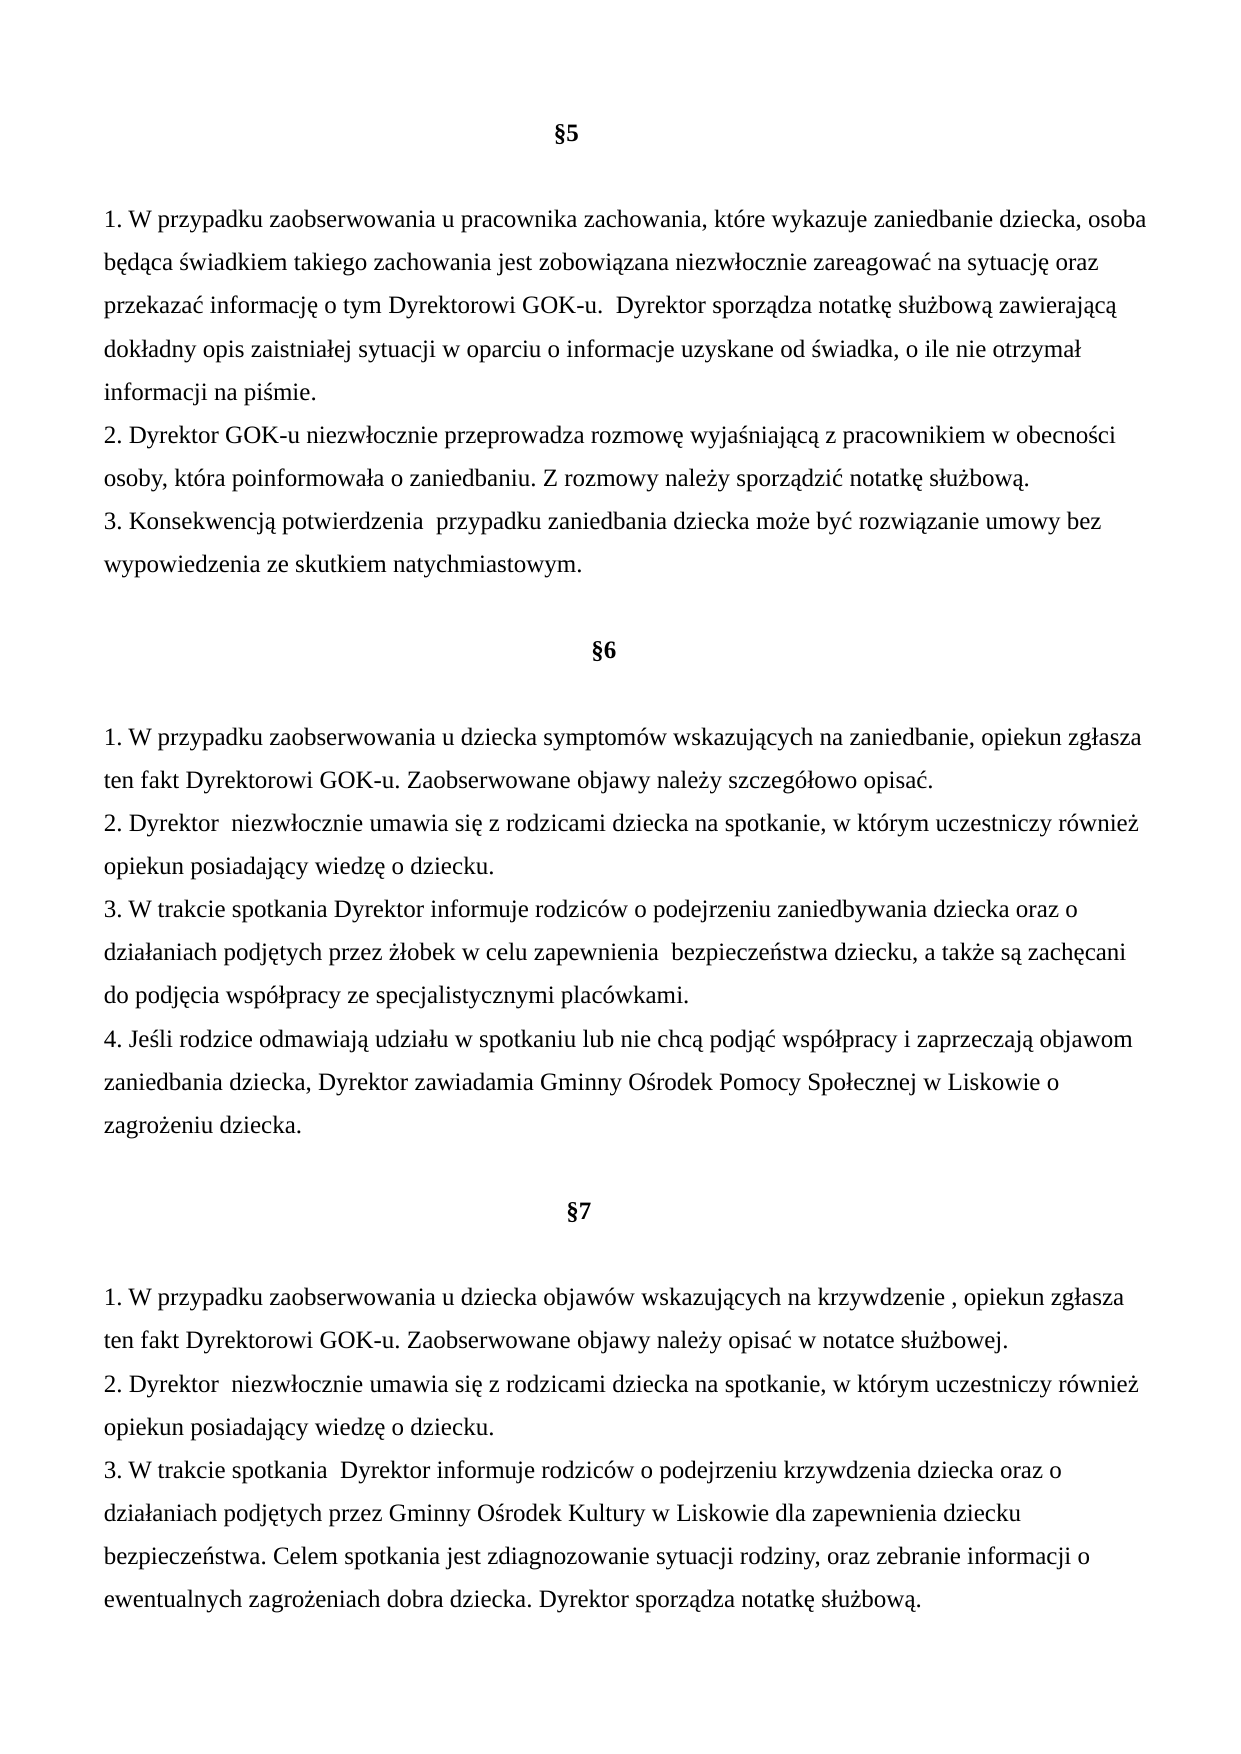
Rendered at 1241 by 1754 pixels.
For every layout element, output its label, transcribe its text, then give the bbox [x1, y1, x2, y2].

text 3. W trakcie spotkania Dyrektor informuje rodziców o podejrzeniu krzywdzenia dziecka oraz o działaniach podjętych przez Gminny Ośrodek Kultury w Liskowie dla zapewnienia dziecku bezpieczeństwa. Celem spotkania jest zdiagnozowanie sytuacji rodziny, oraz zebranie informacji o ewentualnych zagrożeniach dobra dziecka. Dyrektor sporządza notatkę służbową. [103, 1455, 1152, 1613]
text 4. Jeśli rodzice odmawiają udziału w spotkaniu lub nie chcą podjąć współpracy i zaprzeczają objawom zaniedbania dziecka, Dyrektor zawiadamia Gminny Ośrodek Pomocy Społecznej w Liskowie o zagrożeniu dziecka. [103, 1024, 1152, 1139]
text 2. Dyrektor niezwłocznie umawia się z rodzicami dziecka na spotkanie, w którym uczestniczy również opiekun posiadający wiedzę o dziecku. [103, 808, 1152, 880]
text §7 [103, 1196, 1152, 1225]
text 3. W trakcie spotkania Dyrektor informuje rodziców o podejrzeniu zaniedbywania dziecka oraz o działaniach podjętych przez żłobek w celu zapewnienia bezpieczeństwa dziecku, a także są zachęcani do podjęcia współpracy ze specjalistycznymi placówkami. [103, 894, 1152, 1009]
text 1. W przypadku zaobserwowania u pracownika zachowania, które wykazuje zaniedbanie dziecka, osoba będąca świadkiem takiego zachowania jest zobowiązana niezwłocznie zareagować na sytuację oraz przekazać informację o tym Dyrektorowi GOK-u. Dyrektor sporządza notatkę służbową zawierającą dokładny opis zaistniałej sytuacji w oparciu o informacje uzyskane od świadka, o ile nie otrzymał informacji na piśmie. [103, 204, 1152, 406]
text 1. W przypadku zaobserwowania u dziecka objawów wskazujących na krzywdzenie , opiekun zgłasza ten fakt Dyrektorowi GOK-u. Zaobserwowane objawy należy opisać w notatce służbowej. [103, 1282, 1152, 1354]
text 1. W przypadku zaobserwowania u dziecka symptomów wskazujących na zaniedbanie, opiekun zgłasza ten fakt Dyrektorowi GOK-u. Zaobserwowane objawy należy szczegółowo opisać. [103, 722, 1152, 794]
text 3. Konsekwencją potwierdzenia przypadku zaniedbania dziecka może być rozwiązanie umowy bez wypowiedzenia ze skutkiem natychmiastowym. [103, 506, 1152, 578]
text §6 [103, 636, 1152, 664]
text 2. Dyrektor niezwłocznie umawia się z rodzicami dziecka na spotkanie, w którym uczestniczy również opiekun posiadający wiedzę o dziecku. [103, 1369, 1152, 1441]
text 2. Dyrektor GOK-u niezwłocznie przeprowadza rozmowę wyjaśniającą z pracownikiem w obecności osoby, która poinformowała o zaniedbaniu. Z rozmowy należy sporządzić notatkę służbową. [103, 420, 1152, 492]
text §5 [103, 118, 1152, 147]
